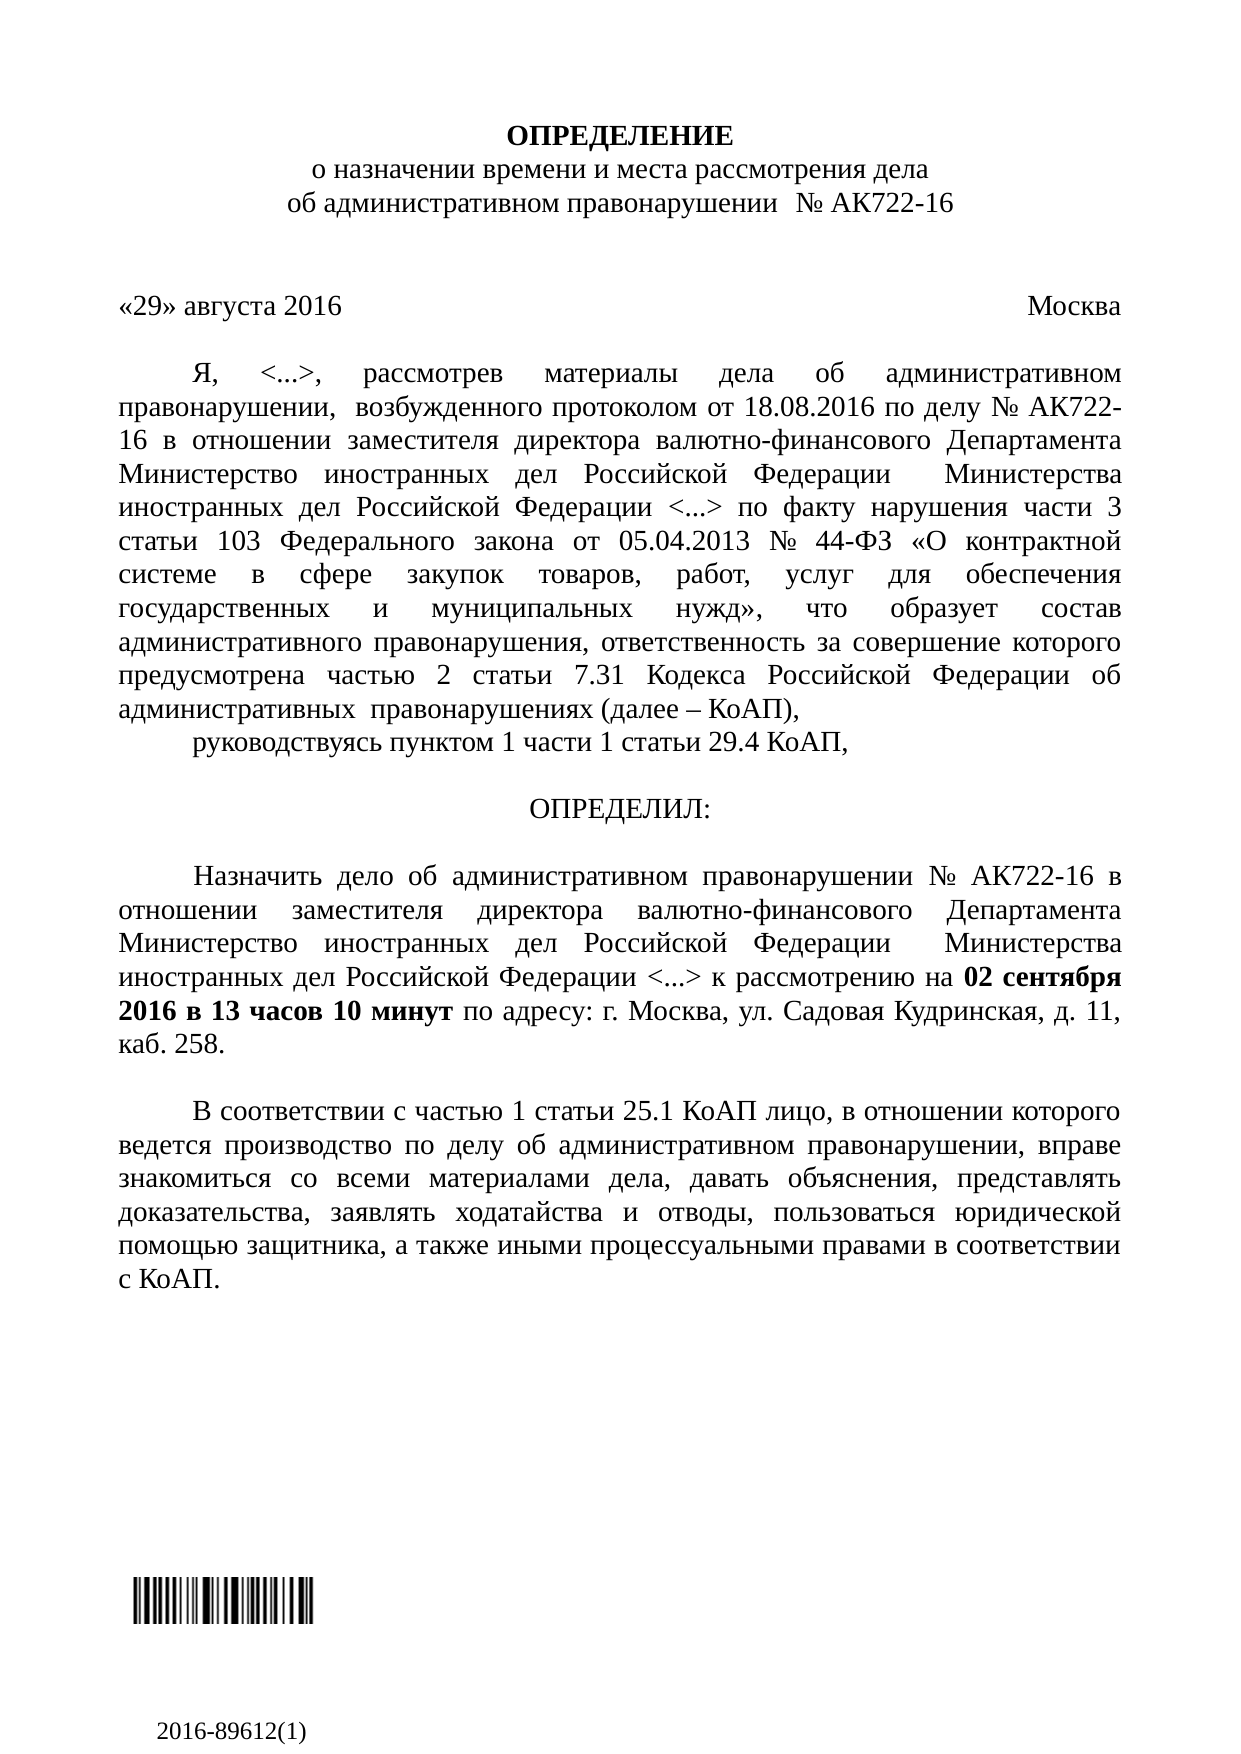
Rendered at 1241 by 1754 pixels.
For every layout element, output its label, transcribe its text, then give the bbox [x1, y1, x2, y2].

text руководствуясь пунктом 1 части 1 статьи 29.4 КоАП, [118, 724, 1122, 758]
text Я, <...>, рассмотрев материалы дела об административном правонарушении, возбужденного протоколом от 18.08.2016 по делу № АК722-16 в отношении заместителя директора валютно-финансового Департамента Министерство иностранных дел Российской Федерации Министерства иностранных дел Российской Федерации <...> по факту нарушения части 3 статьи 103 Федерального закона от 05.04.2013 № 44-ФЗ «О контрактной системе в сфере закупок товаров, работ, услуг для обеспечения государственных и муниципальных нужд», что образует состав административного правонарушения, ответственность за совершение которого предусмотрена частью 2 статьи 7.31 Кодекса Российской Федерации об административных правонарушениях (далее – КоАП), [118, 355, 1122, 724]
text об административном правонарушении № АК722-16 [118, 185, 1122, 221]
text «29» августа 2016 Москва [118, 288, 1122, 322]
subtitle ОПРЕДЕЛЕНИЕ [118, 118, 1122, 152]
text Назначить дело об административном правонарушении № АК722-16 в отношении заместителя директора валютно-финансового Департамента Министерство иностранных дел Российской Федерации Министерства иностранных дел Российской Федерации <...> к рассмотрению на 02 сентября 2016 в 13 часов 10 минут по адресу: г. Москва, ул. Садовая Кудринская, д. 11, каб. 258. [118, 858, 1122, 1060]
text В соответствии с частью 1 статьи 25.1 КоАП лицо, в отношении которого ведется производство по делу об административном правонарушении, вправе знакомиться со всеми материалами дела, давать объяснения, представлять доказательства, заявлять ходатайства и отводы, пользоваться юридической помощью защитника, а также иными процессуальными правами в соответствии с КоАП. [118, 1093, 1122, 1294]
text ОПРЕДЕЛИЛ: [118, 791, 1122, 825]
picture [118, 1577, 331, 1624]
text о назначении времени и места рассмотрения дела [118, 152, 1122, 185]
